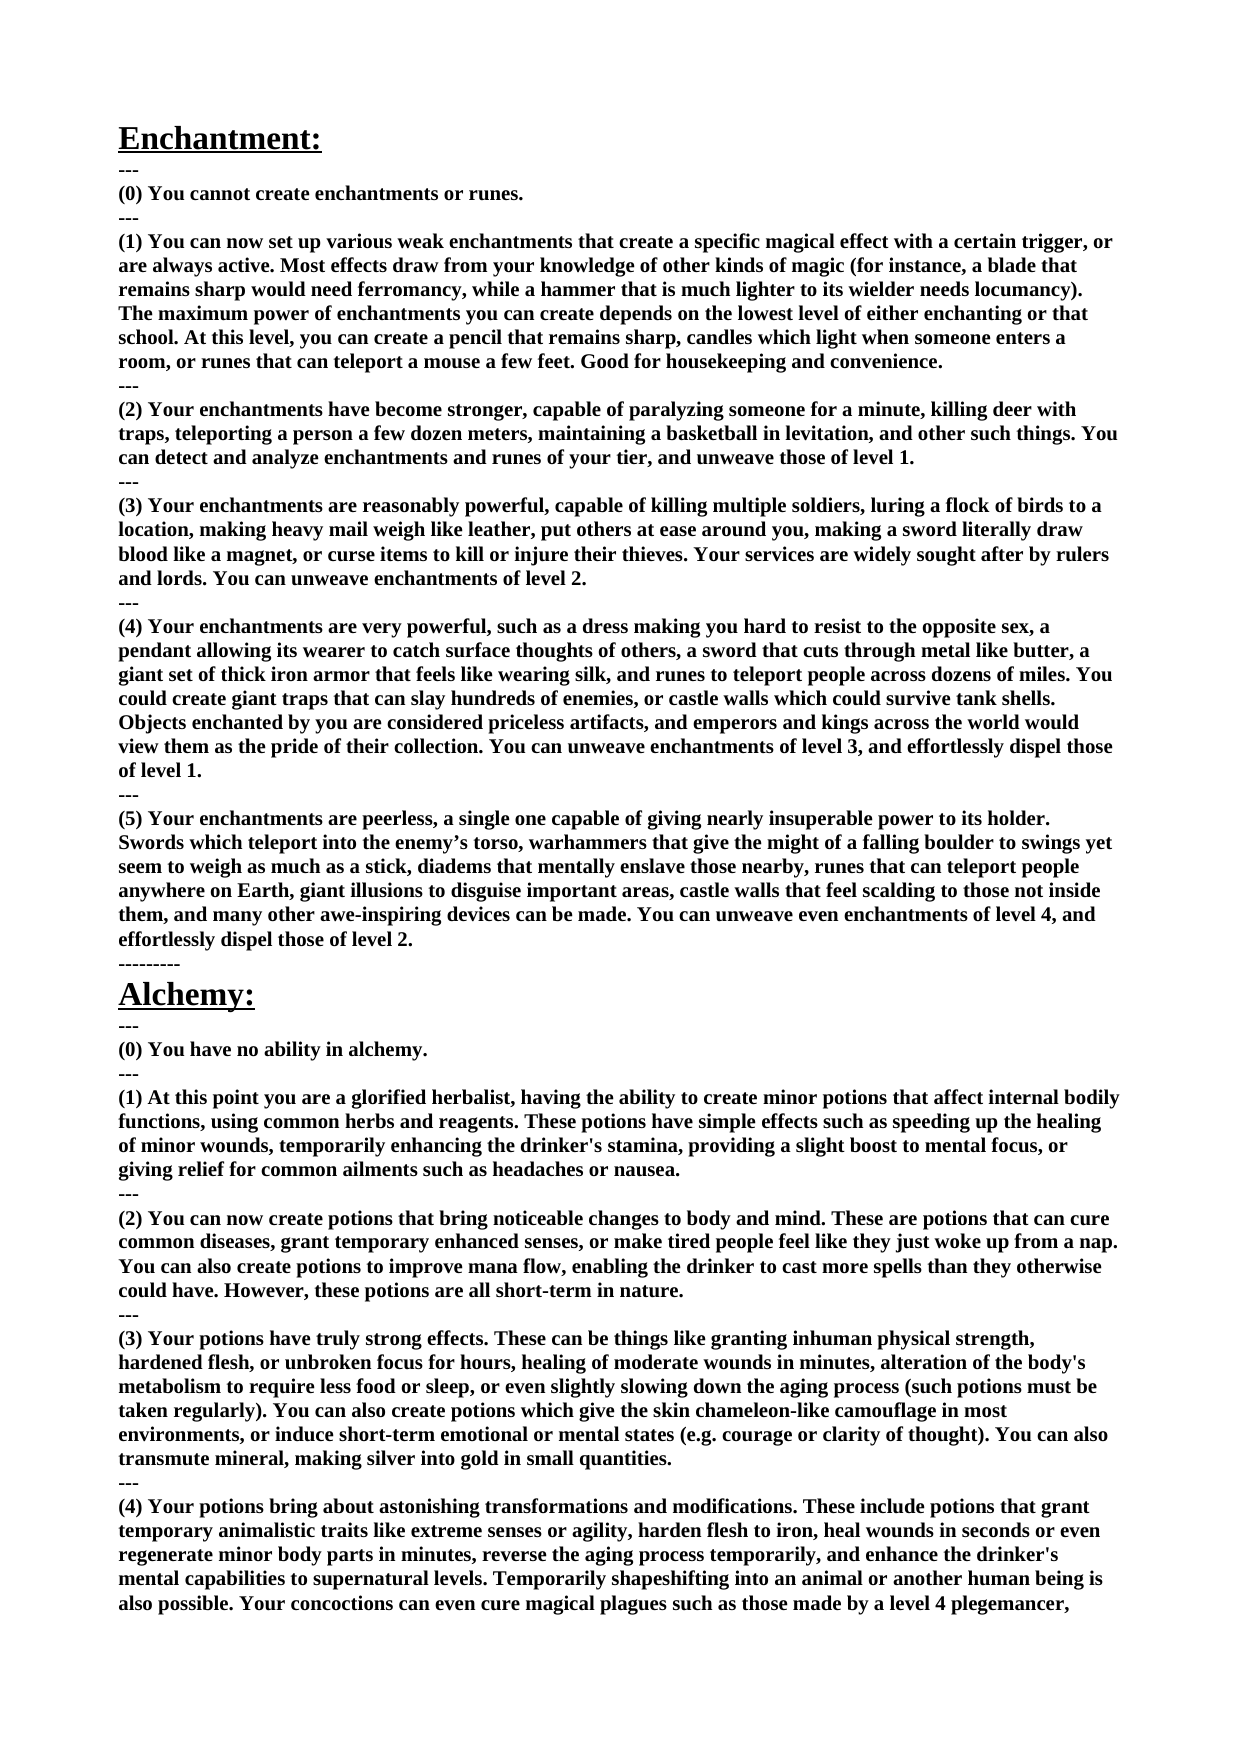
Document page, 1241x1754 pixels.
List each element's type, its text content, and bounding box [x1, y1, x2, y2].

subtitle (1) At this point you are a glorified herbalist, having the ability to create minor potions that affect internal bodily functions, using common herbs and reagents. These potions have simple effects such as speeding up the healing of minor wounds, temporarily enhancing the drinker's stamina, providing a slight boost to mental focus, or giving relief for common ailments such as headaches or nausea. [118, 1085, 1122, 1181]
subtitle --- [118, 1013, 1122, 1037]
subtitle --- [118, 156, 1122, 181]
subtitle (3) Your potions have truly strong effects. These can be things like granting inhuman physical strength, hardened flesh, or unbroken focus for hours, healing of moderate wounds in minutes, alteration of the body's metabolism to require less food or sleep, or even slightly slowing down the aging process (such potions must be taken regularly). You can also create potions which give the skin chameleon-like camouflage in most environments, or induce short-term emotional or mental states (e.g. courage or clarity of thought). You can also transmute mineral, making silver into gold in small quantities. [118, 1326, 1122, 1470]
subtitle (5) Your enchantments are peerless, a single one capable of giving nearly insuperable power to its holder. Swords which teleport into the enemy’s torso, warhammers that give the might of a falling boulder to swings yet seem to weigh as much as a stick, diadems that mentally enslave those nearby, runes that can teleport people anywhere on Earth, giant illusions to disguise important areas, castle walls that feel scalding to those not inside them, and many other awe-inspiring devices can be made. You can unweave even enchantments of level 4, and effortlessly dispel those of level 2. [118, 806, 1122, 951]
subtitle (1) You can now set up various weak enchantments that create a specific magical effect with a certain trigger, or are always active. Most effects draw from your knowledge of other kinds of magic (for instance, a blade that remains sharp would need ferromancy, while a hammer that is much lighter to its wielder needs locumancy). The maximum power of enchantments you can create depends on the lowest level of either enchanting or that school. At this level, you can create a pencil that remains sharp, candles which light when someone enters a room, or runes that can teleport a mouse a few feet. Good for housekeeping and convenience. [118, 229, 1122, 373]
subtitle --- [118, 589, 1122, 614]
subtitle --- [118, 373, 1122, 397]
subtitle (4) Your enchantments are very powerful, such as a dress making you hard to resist to the opposite sex, a pendant allowing its wearer to catch surface thoughts of others, a sword that cuts through metal like butter, a giant set of thick iron armor that feels like wearing silk, and runes to teleport people across dozens of miles. You could create giant traps that can slay hundreds of enemies, or castle walls which could survive tank shells. Objects enchanted by you are considered priceless artifacts, and emperors and kings across the world would view them as the pride of their collection. You can unweave enchantments of level 3, and effortlessly dispel those of level 1. [118, 614, 1122, 782]
subtitle (3) Your enchantments are reasonably powerful, capable of killing multiple soldiers, luring a flock of birds to a location, making heavy mail weigh like leather, put others at ease around you, making a sword literally draw blood like a magnet, or curse items to kill or injure their thieves. Your services are widely sought after by rulers and lords. You can unweave enchantments of level 2. [118, 493, 1122, 589]
subtitle Alchemy: [118, 974, 1122, 1013]
subtitle --- [118, 1061, 1122, 1085]
subtitle --- [118, 1470, 1122, 1494]
subtitle (2) You can now create potions that bring noticeable changes to body and mind. These are potions that can cure common diseases, grant temporary enhanced senses, or make tired people feel like they just woke up from a nap. You can also create potions to improve mana flow, enabling the drinker to cast more spells than they otherwise could have. However, these potions are all short-term in nature. [118, 1205, 1122, 1302]
subtitle --- [118, 469, 1122, 493]
subtitle (0) You have no ability in alchemy. [118, 1037, 1122, 1061]
subtitle --- [118, 1302, 1122, 1326]
subtitle --- [118, 204, 1122, 229]
subtitle (2) Your enchantments have become stronger, capable of paralyzing someone for a minute, killing deer with traps, teleporting a person a few dozen meters, maintaining a basketball in levitation, and other such things. You can detect and analyze enchantments and runes of your tier, and unweave those of level 1. [118, 397, 1122, 469]
subtitle --------- [118, 951, 1122, 974]
subtitle (0) You cannot create enchantments or runes. [118, 181, 1122, 204]
subtitle --- [118, 782, 1122, 806]
subtitle --- [118, 1181, 1122, 1205]
subtitle (4) Your potions bring about astonishing transformations and modifications. These include potions that grant temporary animalistic traits like extreme senses or agility, harden flesh to iron, heal wounds in seconds or even regenerate minor body parts in minutes, reverse the aging process temporarily, and enhance the drinker's mental capabilities to supernatural levels. Temporarily shapeshifting into an animal or another human being is also possible. Your concoctions can even cure magical plagues such as those made by a level 4 plegemancer, [118, 1494, 1122, 1614]
subtitle Enchantment: [118, 118, 1122, 156]
